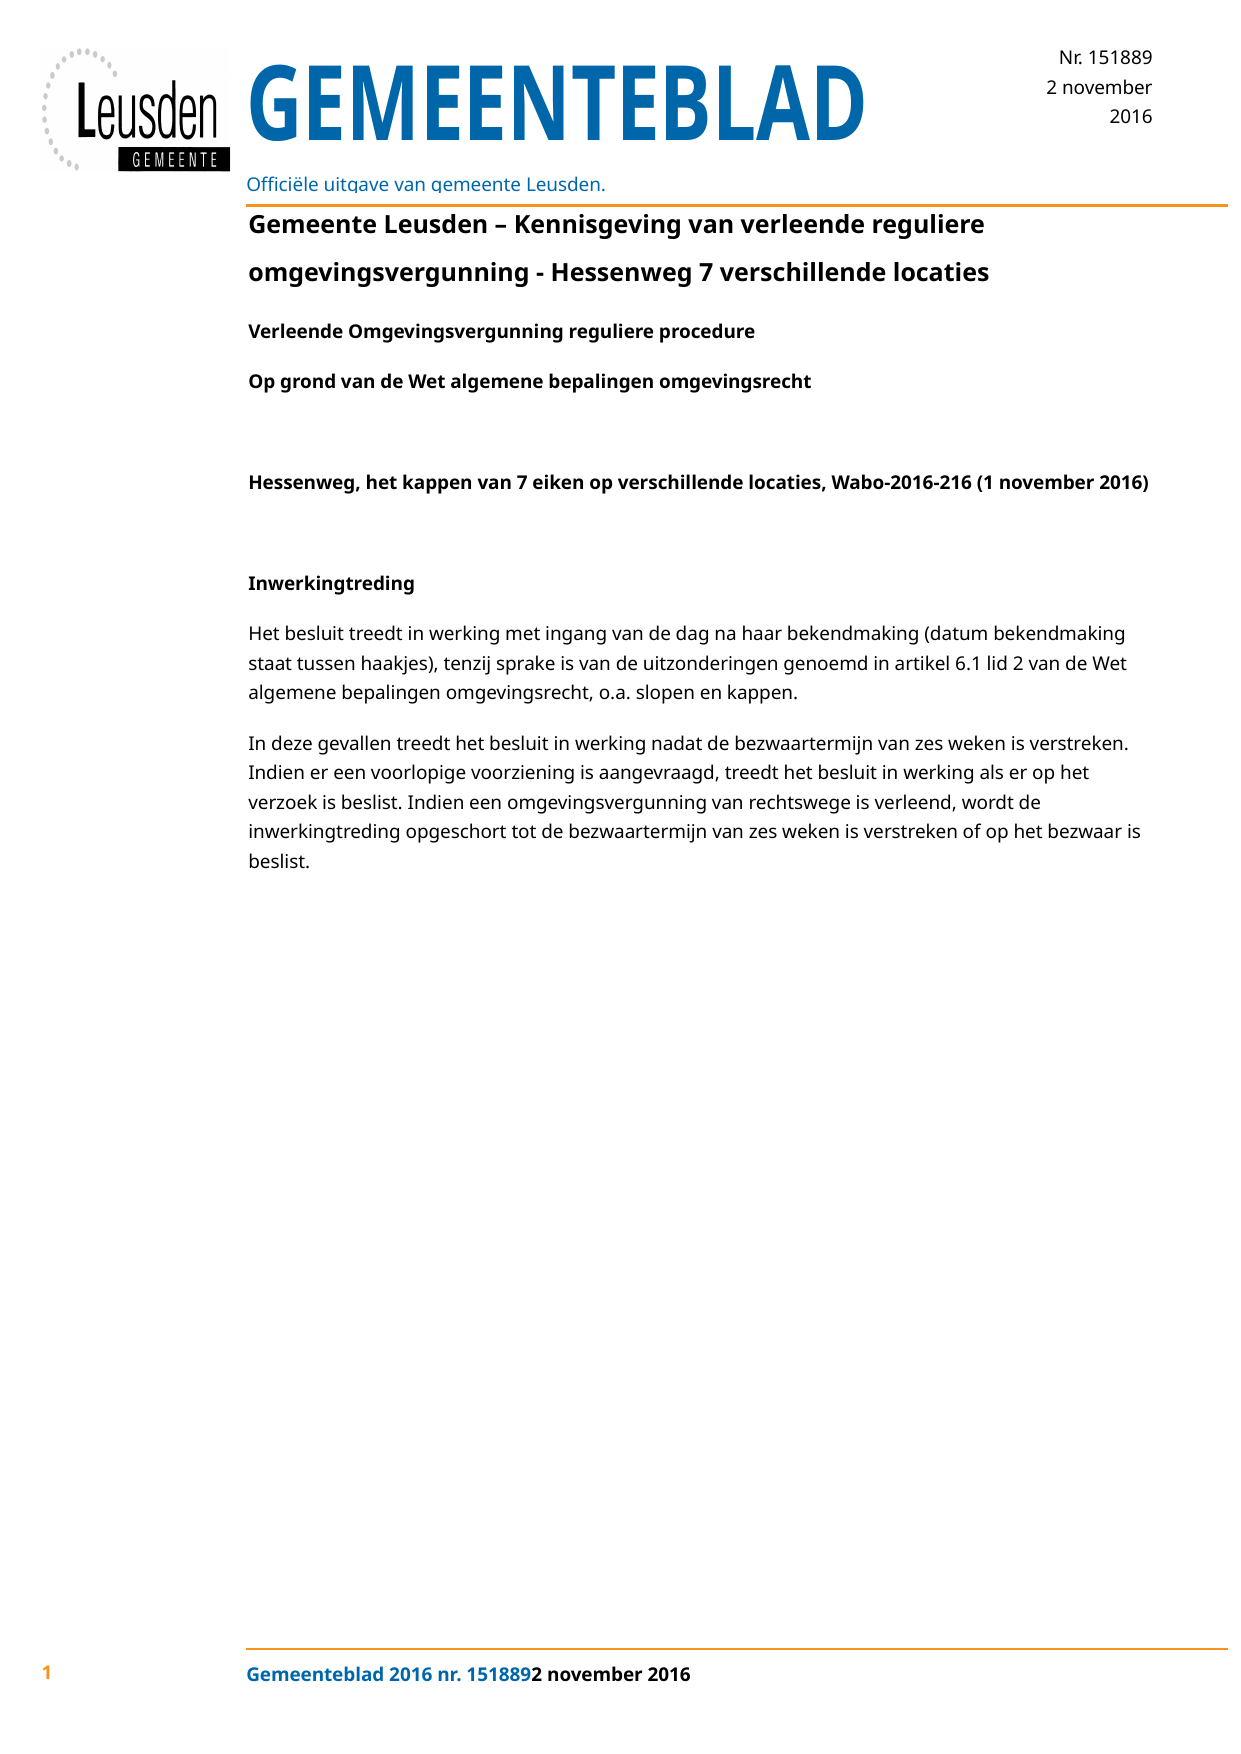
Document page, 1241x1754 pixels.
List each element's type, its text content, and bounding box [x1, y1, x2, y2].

text In deze gevallen treedt het besluit in werking nadat de bezwaartermijn van zes weken is verstreken. Indien er een voorlopige voorziening is aangevraagd, treedt het besluit in werking als er op het verzoek is beslist. Indien een omgevingsvergunning van rechtswege is verleend, wordt de inwerkingtreding opgeschort tot de bezwaartermijn van zes weken is verstreken of op het bezwaar is beslist. [248, 730, 1152, 874]
text Op grond van de Wet algemene bepalingen omgevingsrecht [248, 368, 1152, 394]
picture [41, 47, 231, 172]
text Het besluit treedt in werking met ingang van de dag na haar bekendmaking (datum bekendmaking staat tussen haakjes), tenzij sprake is van de uitzonderingen genoemd in artikel 6.1 lid 2 van de Wet algemene bepalingen omgevingsrecht, o.a. slopen en kappen. [248, 620, 1152, 705]
text Inwerkingtreding [248, 570, 1152, 596]
text Gemeente Leusden – Kennisgeving van verleende reguliere omgevingsvergunning - Hessenweg 7 verschillende locaties [248, 207, 1152, 288]
text Hessenweg, het kappen van 7 eiken op verschillende locaties, Wabo-2016-216 (1 november 2016) [248, 469, 1152, 495]
text Verleende Omgevingsvergunning reguliere procedure [248, 318, 1152, 344]
